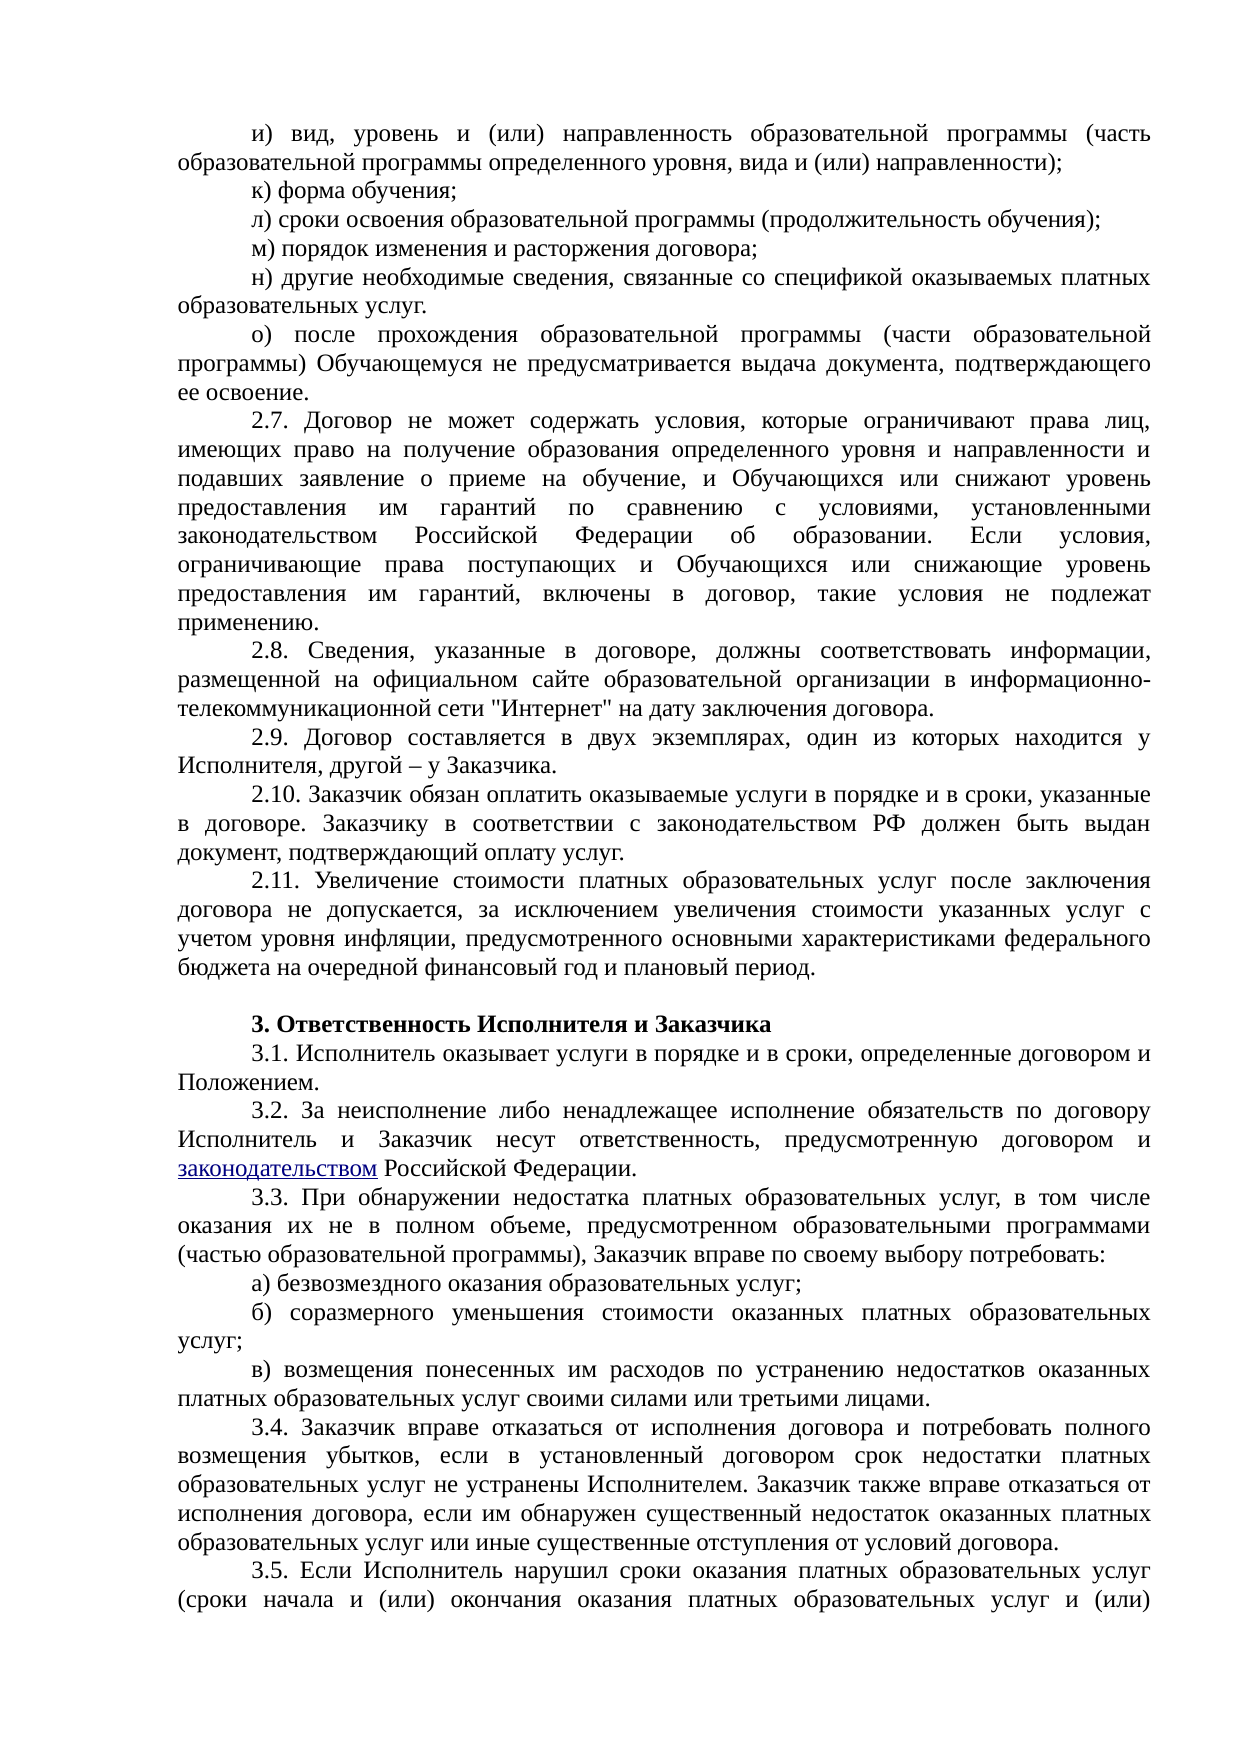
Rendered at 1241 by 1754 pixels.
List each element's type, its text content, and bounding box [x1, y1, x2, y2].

text 2.11. Увеличение стоимости платных образовательных услуг после заключения договора не допускается, за исключением увеличения стоимости указанных услуг с учетом уровня инфляции, предусмотренного основными характеристиками федерального бюджета на очередной финансовый год и плановый период. [177, 866, 1152, 981]
text в) возмещения понесенных им расходов по устранению недостатков оказанных платных образовательных услуг своими силами или третьими лицами. [177, 1354, 1152, 1412]
text н) другие необходимые сведения, связанные со спецификой оказываемых платных образовательных услуг. [177, 262, 1152, 319]
text 3.1. Исполнитель оказывает услуги в порядке и в сроки, определенные договором и Положением. [177, 1038, 1152, 1096]
text о) после прохождения образовательной программы (части образовательной программы) Обучающемуся не предусматривается выдача документа, подтверждающего ее освоение. [177, 319, 1152, 406]
text м) порядок изменения и расторжения договора; [177, 233, 1152, 262]
text 3.2. За неисполнение либо ненадлежащее исполнение обязательств по договору Исполнитель и Заказчик несут ответственность, предусмотренную договором и законодательством Российской Федерации. [177, 1096, 1152, 1182]
text а) безвозмездного оказания образовательных услуг; [177, 1268, 1152, 1297]
text б) соразмерного уменьшения стоимости оказанных платных образовательных услуг; [177, 1297, 1152, 1354]
text и) вид, уровень и (или) направленность образовательной программы (часть образовательной программы определенного уровня, вида и (или) направленности); [177, 118, 1152, 176]
text 2.8. Сведения, указанные в договоре, должны соответствовать информации, размещенной на официальном сайте образовательной организации в информационно-телекоммуникационной сети "Интернет" на дату заключения договора. [177, 636, 1152, 722]
text 3.4. Заказчик вправе отказаться от исполнения договора и потребовать полного возмещения убытков, если в установленный договором срок недостатки платных образовательных услуг не устранены Исполнителем. Заказчик также вправе отказаться от исполнения договора, если им обнаружен существенный недостаток оказанных платных образовательных услуг или иные существенные отступления от условий договора. [177, 1412, 1152, 1556]
text 3.5. Если Исполнитель нарушил сроки оказания платных образовательных услуг (сроки начала и (или) окончания оказания платных образовательных услуг и (или) [177, 1556, 1152, 1613]
text 3.3. При обнаружении недостатка платных образовательных услуг, в том числе оказания их не в полном объеме, предусмотренном образовательными программами (частью образовательной программы), Заказчик вправе по своему выбору потребовать: [177, 1182, 1152, 1268]
text 3. Ответственность Исполнителя и Заказчика [177, 1009, 1152, 1038]
text 2.7. Договор не может содержать условия, которые ограничивают права лиц, имеющих право на получение образования определенного уровня и направленности и подавших заявление о приеме на обучение, и Обучающихся или снижают уровень предоставления им гарантий по сравнению с условиями, установленными законодательством Российской Федерации об образовании. Если условия, ограничивающие права поступающих и Обучающихся или снижающие уровень предоставления им гарантий, включены в договор, такие условия не подлежат применению. [177, 406, 1152, 636]
text л) сроки освоения образовательной программы (продолжительность обучения); [177, 204, 1152, 233]
text к) форма обучения; [177, 176, 1152, 204]
text 2.10. Заказчик обязан оплатить оказываемые услуги в порядке и в сроки, указанные в договоре. Заказчику в соответствии с законодательством РФ должен быть выдан документ, подтверждающий оплату услуг. [177, 779, 1152, 866]
text 2.9. Договор составляется в двух экземплярах, один из которых находится у Исполнителя, другой – у Заказчика. [177, 722, 1152, 779]
